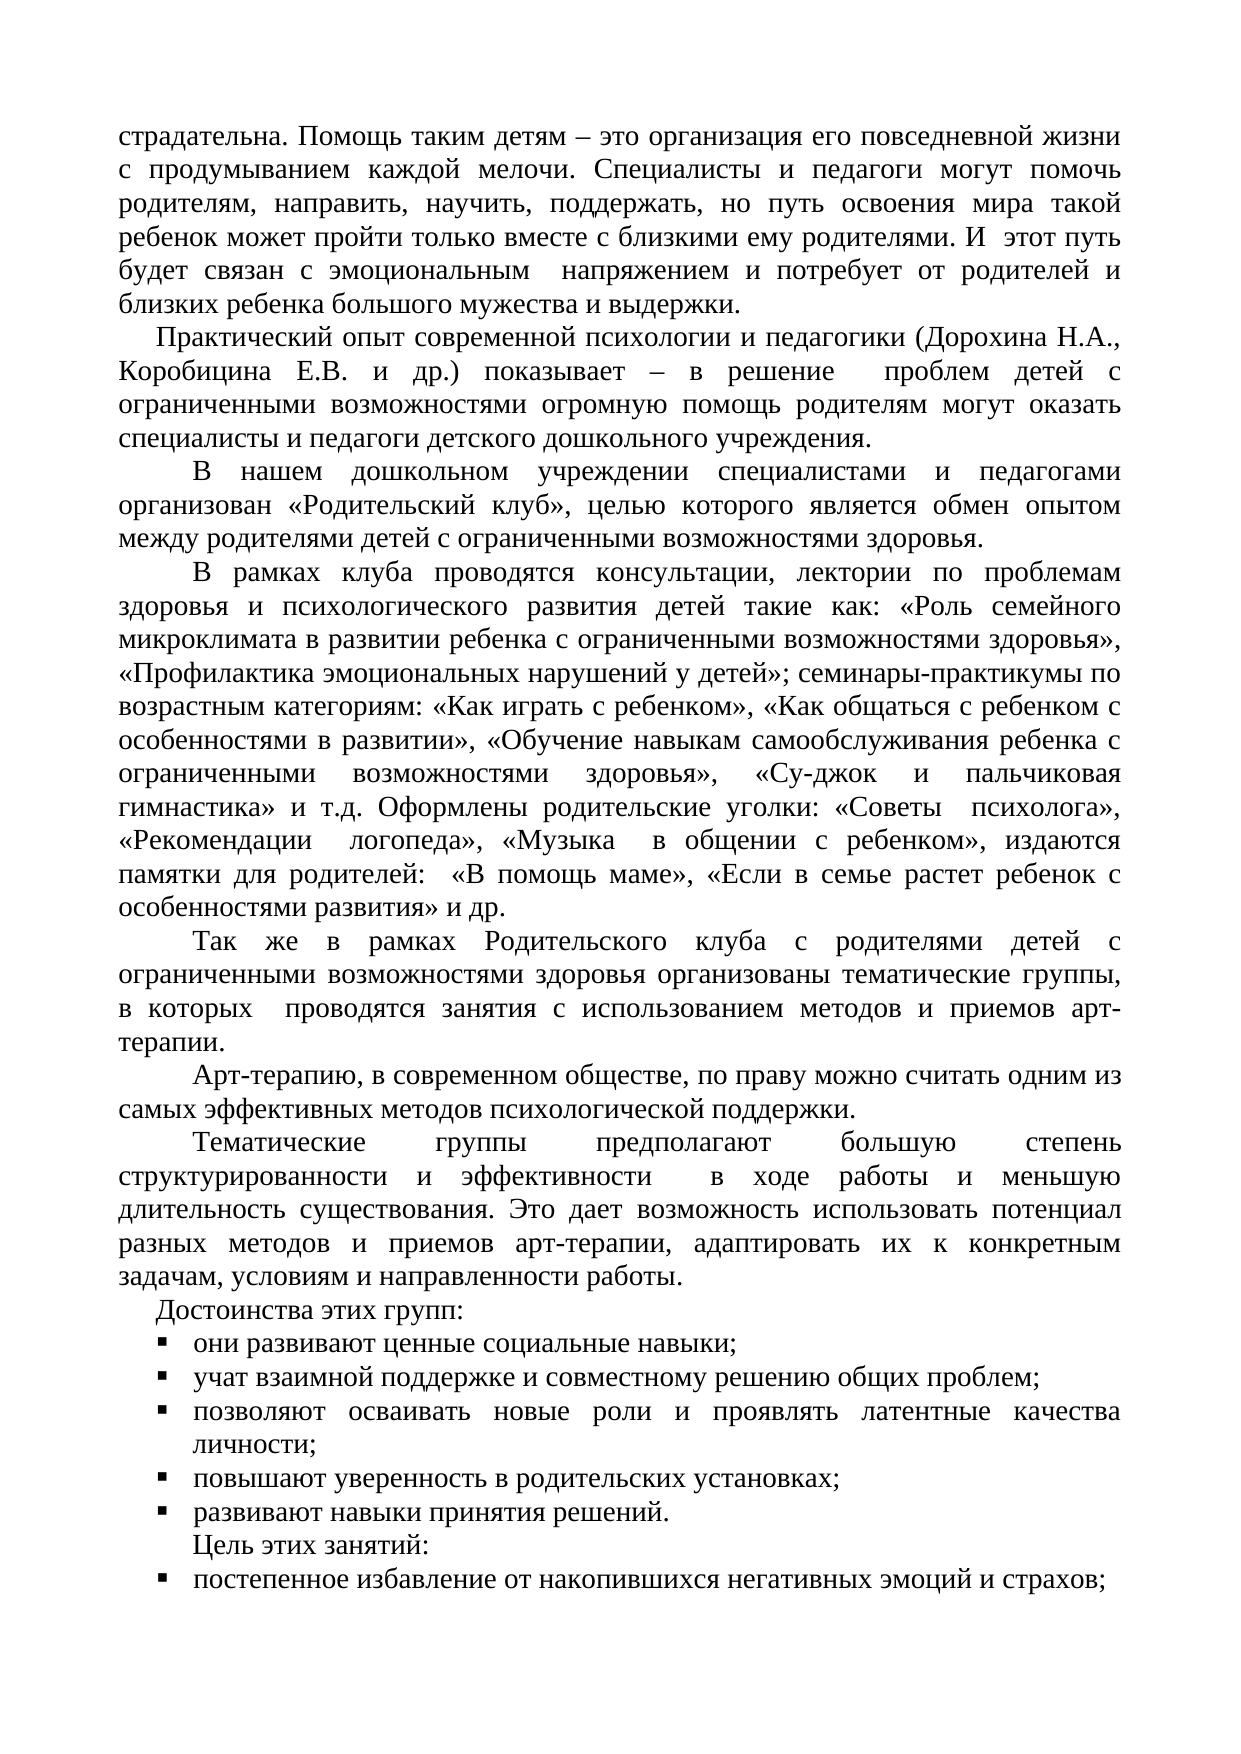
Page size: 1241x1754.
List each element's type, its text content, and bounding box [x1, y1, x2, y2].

text В нашем дошкольном учреждении специалистами и педагогами организован «Родительский клуб», целью которого является обмен опытом между родителями детей с ограниченными возможностями здоровья. [118, 453, 1122, 554]
list позволяют осваивать новые роли и проявлять латентные качества личности; [155, 1393, 1122, 1460]
list учат взаимной поддержке и совместному решению общих проблем; [155, 1359, 1122, 1393]
text Так же в рамках Родительского клуба с родителями детей с ограниченными возможностями здоровья организованы тематические группы, в которых проводятся занятия с использованием методов и приемов арт-терапии. [118, 923, 1122, 1057]
list постепенное избавление от накопившихся негативных эмоций и страхов; [156, 1561, 1122, 1594]
text страдательна. Помощь таким детям – это организация его повседневной жизни с продумыванием каждой мелочи. Специалисты и педагоги могут помочь родителям, направить, научить, поддержать, но путь освоения мира такой ребенок может пройти только вместе с близкими ему родителями. И этот путь будет связан с эмоциональным напряжением и потребует от родителей и близких ребенка большого мужества и выдержки. [118, 118, 1122, 319]
text Арт-терапию, в современном обществе, по праву можно считать одним из самых эффективных методов психологической поддержки. [118, 1057, 1122, 1124]
list повышают уверенность в родительских установках; [155, 1460, 1122, 1494]
text Цель этих занятий: [118, 1527, 1122, 1561]
text Практический опыт современной психологии и педагогики (Дорохина Н.А., Коробицина Е.В. и др.) показывает – в решение проблем детей с ограниченными возможностями огромную помощь родителям могут оказать специалисты и педагоги детского дошкольного учреждения. [118, 319, 1122, 453]
list они развивают ценные социальные навыки; [155, 1326, 1122, 1359]
text В рамках клуба проводятся консультации, лектории по проблемам здоровья и психологического развития детей такие как: «Роль семейного микроклимата в развитии ребенка с ограниченными возможностями здоровья», «Профилактика эмоциональных нарушений у детей»; семинары-практикумы по возрастным категориям: «Как играть с ребенком», «Как общаться с ребенком с особенностями в развитии», «Обучение навыкам самообслуживания ребенка с ограниченными возможностями здоровья», «Су-джок и пальчиковая гимнастика» и т.д. Оформлены родительские уголки: «Советы психолога», «Рекомендации логопеда», «Музыка в общении с ребенком», издаются памятки для родителей: «В помощь маме», «Если в семье растет ребенок с особенностями развития» и др. [118, 554, 1122, 923]
list развивают навыки принятия решений. [155, 1494, 1122, 1527]
text Достоинства этих групп: [118, 1292, 1122, 1326]
text Тематические группы предполагают большую степень структурированности и эффективности в ходе работы и меньшую длительность существования. Это дает возможность использовать потенциал разных методов и приемов арт-терапии, адаптировать их к конкретным задачам, условиям и направленности работы. [118, 1124, 1122, 1292]
